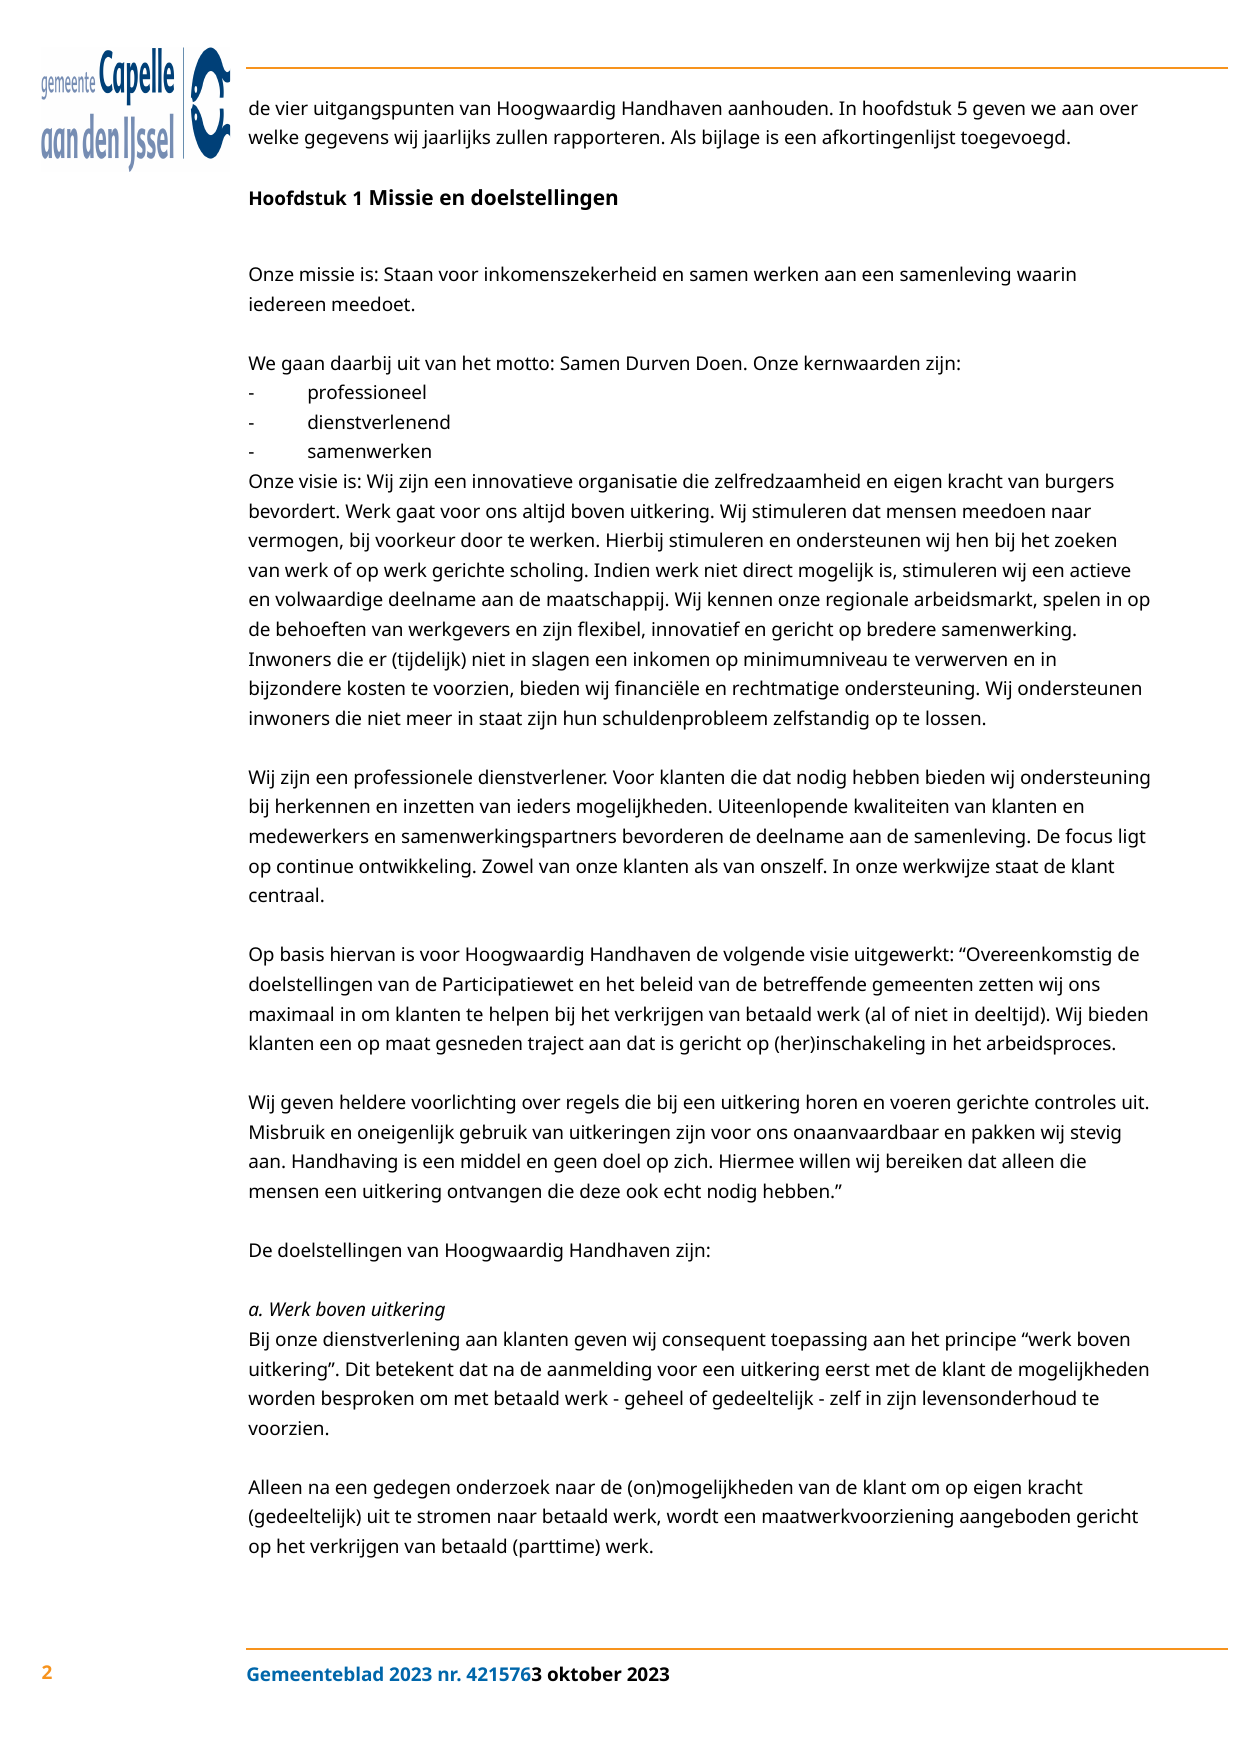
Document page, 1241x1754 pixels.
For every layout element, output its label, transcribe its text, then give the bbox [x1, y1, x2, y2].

text Onze missie is: Staan voor inkomenszekerheid en samen werken aan een samenleving waarin iedereen meedoet. [248, 261, 1152, 317]
text de vier uitgangspunten van Hoogwaardig Handhaven aanhouden. In hoofdstuk 5 geven we aan over welke gegevens wij jaarlijks zullen rapporteren. Als bijlage is een afkortingenlijst toegevoegd. [248, 95, 1152, 150]
text Hoofdstuk 1 Missie en doelstellingen [248, 183, 1152, 212]
text Bij onze dienstverlening aan klanten geven wij consequent toepassing aan het principe “werk boven uitkering”. Dit betekent dat na de aanmelding voor een uitkering eerst met de klant de mogelijkheden worden besproken om met betaald werk - geheel of gedeeltelijk - zelf in zijn levensonderhoud te voorzien. [248, 1326, 1152, 1441]
picture [41, 47, 231, 172]
text Wij geven heldere voorlichting over regels die bij een uitkering horen en voeren gerichte controles uit. Misbruik en oneigenlijk gebruik van uitkeringen zijn voor ons onaanvaardbaar en pakken wij stevig aan. Handhaving is een middel en geen doel op zich. Hiermee willen wij bereiken dat alleen die mensen een uitkering ontvangen die deze ook echt nodig hebben.” [248, 1089, 1152, 1204]
text De doelstellingen van Hoogwaardig Handhaven zijn: [248, 1237, 1152, 1263]
list dienstverlenend [248, 409, 1152, 435]
text Onze visie is: Wij zijn een innovatieve organisatie die zelfredzaamheid en eigen kracht van burgers bevordert. Werk gaat voor ons altijd boven uitkering. Wij stimuleren dat mensen meedoen naar vermogen, bij voorkeur door te werken. Hierbij stimuleren en ondersteunen wij hen bij het zoeken van werk of op werk gerichte scholing. Indien werk niet direct mogelijk is, stimuleren wij een actieve en volwaardige deelname aan de maatschappij. Wij kennen onze regionale arbeidsmarkt, spelen in op de behoeften van werkgevers en zijn flexibel, innovatief en gericht op bredere samenwerking. Inwoners die er (tijdelijk) niet in slagen een inkomen op minimumniveau te verwerven en in bijzondere kosten te voorzien, bieden wij financiële en rechtmatige ondersteuning. Wij ondersteunen inwoners die niet meer in staat zijn hun schuldenprobleem zelfstandig op te lossen. [248, 468, 1152, 731]
text a. Werk boven uitkering [248, 1297, 1152, 1322]
text Alleen na een gedegen onderzoek naar de (on)mogelijkheden van de klant om op eigen kracht [248, 1474, 1152, 1500]
text (gedeeltelijk) uit te stromen naar betaald werk, wordt een maatwerkvoorziening aangeboden gericht op het verkrijgen van betaald (parttime) werk. [248, 1504, 1152, 1559]
text We gaan daarbij uit van het motto: Samen Durven Doen. Onze kernwaarden zijn: [248, 350, 1152, 376]
text Op basis hiervan is voor Hoogwaardig Handhaven de volgende visie uitgewerkt: “Overeenkomstig de doelstellingen van de Participatiewet en het beleid van de betreffende gemeenten zetten wij ons maximaal in om klanten te helpen bij het verkrijgen van betaald werk (al of niet in deeltijd). Wij bieden klanten een op maat gesneden traject aan dat is gericht op (her)inschakeling in het arbeidsproces. [248, 942, 1152, 1056]
text Wij zijn een professionele dienstverlener. Voor klanten die dat nodig hebben bieden wij ondersteuning bij herkennen en inzetten van ieders mogelijkheden. Uiteenlopende kwaliteiten van klanten en medewerkers en samenwerkingspartners bevorderen de deelname aan de samenleving. De focus ligt op continue ontwikkeling. Zowel van onze klanten als van onszelf. In onze werkwijze staat de klant centraal. [248, 764, 1152, 908]
list professioneel [248, 379, 1152, 405]
list samenwerken [248, 439, 1152, 464]
